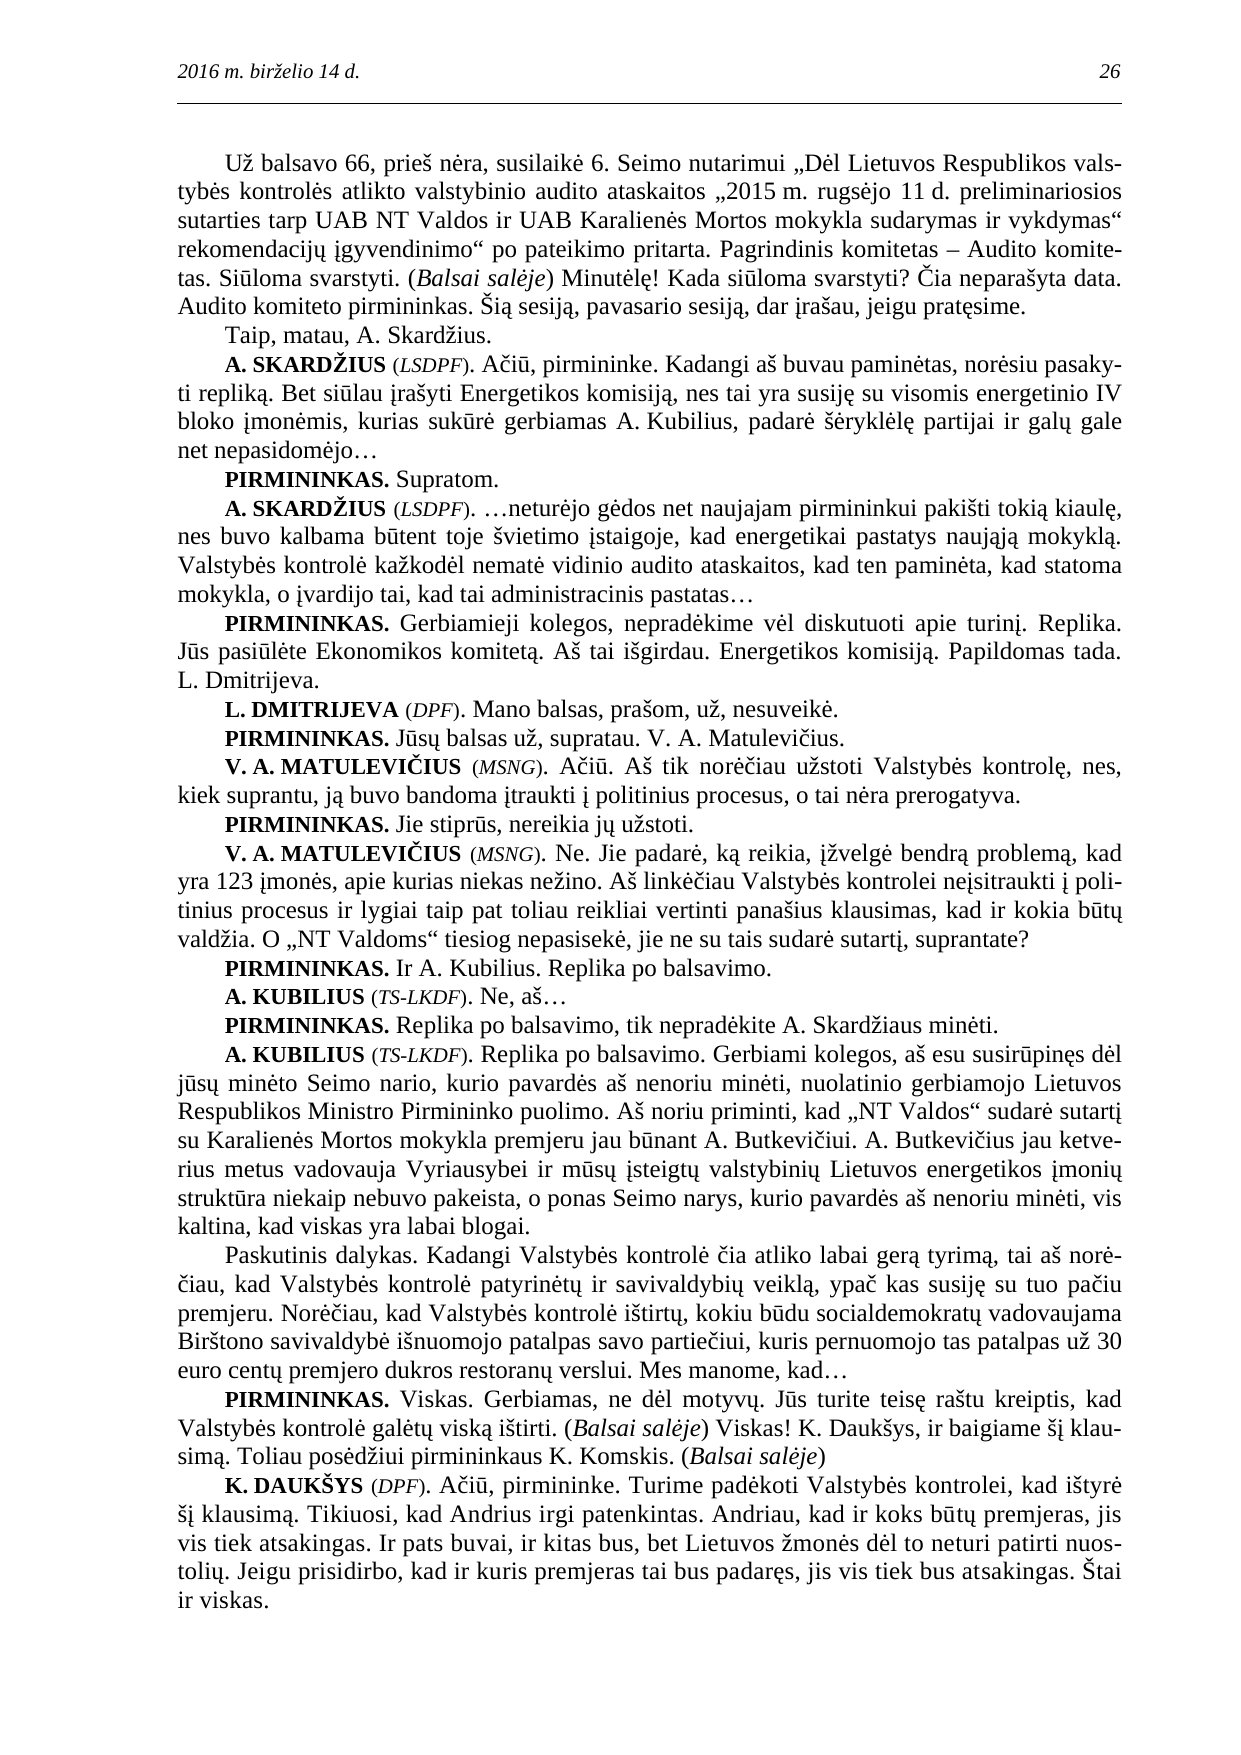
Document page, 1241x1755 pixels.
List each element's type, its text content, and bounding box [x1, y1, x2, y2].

text Už bal­sa­vo 66, prieš nė­ra, su­si­lai­kė 6. Sei­mo nu­ta­ri­mui „Dėl Lie­tu­vos Res­pub­li­kos vals­ty­bės kon­tro­lės at­lik­to vals­ty­bi­nio au­di­to ata­skai­tos „2015 m. rug­sė­jo 11 d. pre­li­mi­na­rio­sios su­tar­ties tarp UAB NT Val­dos ir UAB Ka­ra­lie­nės Mor­tos mo­kyk­la su­da­ry­mas ir vyk­dy­mas“ re­ko­men­da­ci­jų įgy­ven­di­ni­mo“ po pa­tei­ki­mo pri­tar­ta. Pa­grin­di­nis ko­mi­te­tas – Au­di­to ko­mi­te­tas. Siū­lo­ma svars­ty­ti. (Bal­sai sa­lė­je) Mi­nu­tė­lę! Ka­da siū­lo­ma svars­ty­ti? Čia ne­pa­ra­šy­ta da­ta. Au­di­to ko­mi­te­to pir­mi­nin­kas. Šią se­si­ją, pa­va­sa­rio se­si­ją, dar įra­šau, jei­gu pra­tę­si­me. [177, 148, 1122, 320]
text PIRMININKAS. Su­pra­tom. [177, 464, 1122, 493]
text PIRMININKAS. Re­pli­ka po bal­sa­vi­mo, tik ne­pra­dė­ki­te A. Skar­džiaus mi­nė­ti. [177, 1010, 1122, 1039]
text PIRMININKAS. Ir A. Ku­bi­lius. Re­pli­ka po bal­sa­vi­mo. [177, 953, 1122, 981]
text V. A. MATULEVIČIUS (MSNG). Ačiū. Aš tik no­rė­čiau už­sto­ti Vals­ty­bės kon­tro­lę, nes, kiek su­pran­tu, ją bu­vo ban­do­ma įtrauk­ti į po­li­ti­nius pro­ce­sus, o tai nė­ra pre­ro­ga­ty­va. [177, 751, 1122, 809]
text PIRMININKAS. Ger­bia­mie­ji ko­le­gos, ne­pra­dė­ki­me vėl dis­ku­tuo­ti apie tu­ri­nį. Re­pli­ka. Jūs pa­siū­lė­te Eko­no­mi­kos ko­mi­te­tą. Aš tai iš­gir­dau. Ener­ge­ti­kos ko­mi­si­ją. Pa­pil­do­mas ta­da. L. Dmit­ri­je­va. [177, 608, 1122, 694]
text A. KUBILIUS (TS-LKDF). Ne, aš… [177, 981, 1122, 1010]
text PIRMININKAS. Jū­sų bal­sas už, su­pra­tau. V. A. Ma­tu­le­vi­čius. [177, 723, 1122, 751]
text A. KUBILIUS (TS-LKDF). Re­pli­ka po bal­sa­vi­mo. Ger­bia­mi ko­le­gos, aš esu su­si­rū­pi­nęs dėl jū­sų mi­nė­to Sei­mo na­rio, ku­rio pa­var­dės aš ne­no­riu mi­nė­ti, nuo­la­ti­nio ger­bia­mo­jo Lie­tu­vos Res­pub­li­kos Mi­nist­ro Pir­mi­nin­ko puo­li­mo. Aš no­riu pri­min­ti, kad „NT Val­dos“ su­da­rė su­tar­tį su Ka­ra­lie­nės Mor­tos mo­kyk­la prem­je­ru jau bū­nant A. But­ke­vi­čiui. A. But­ke­vi­čius jau ket­ve­rius me­tus va­do­vau­ja Vy­riau­sy­bei ir mū­sų įsteig­tų vals­ty­bi­nių Lie­tu­vos ener­ge­ti­kos įmo­nių struk­tū­ra nie­kaip ne­bu­vo pa­keis­ta, o po­nas Sei­mo na­rys, ku­rio pa­var­dės aš ne­no­riu mi­nė­ti, vis kal­ti­na, kad vis­kas yra la­bai blo­gai. [177, 1039, 1122, 1240]
text A. SKARDŽIUS (LSDPF). Ačiū, pir­mi­nin­ke. Ka­dan­gi aš bu­vau pa­mi­nė­tas, no­rė­siu pa­sa­ky­ti re­pli­ką. Bet siū­lau įra­šy­ti Ener­ge­ti­kos ko­mi­si­ją, nes tai yra su­si­ję su vi­so­mis ener­ge­ti­nio IV blo­ko įmo­nė­mis, ku­rias su­kū­rė ger­bia­mas A. Ku­bi­lius, pa­da­rė šė­ryk­lė­lę par­ti­jai ir ga­lų ga­le net ne­pa­si­do­mė­jo… [177, 349, 1122, 464]
text V. A. MATULEVIČIUS (MSNG). Ne. Jie pa­da­rė, ką rei­kia, įžvel­gė ben­drą pro­ble­mą, kad yra 123 įmo­nės, apie ku­rias nie­kas ne­ži­no. Aš lin­kė­čiau Vals­ty­bės kon­tro­lei ne­įsi­trauk­ti į po­li­ti­nius pro­ce­sus ir ly­giai taip pat to­liau reik­liai ver­tin­ti pa­na­šius klau­si­mas, kad ir ko­kia bū­tų val­džia. O „NT Val­doms“ tie­siog ne­pa­si­se­kė, jie ne su tais su­da­rė su­tar­tį, su­pran­ta­te? [177, 838, 1122, 953]
text PIRMININKAS. Jie stip­rūs, ne­rei­kia jų už­sto­ti. [177, 809, 1122, 838]
text A. SKARDŽIUS (LSDPF). …ne­tu­rė­jo gė­dos net nau­ja­jam pir­mi­nin­kui pa­kiš­ti to­kią kiau­lę, nes bu­vo kal­ba­ma bū­tent to­je švie­ti­mo įstai­go­je, kad ener­ge­ti­kai pa­sta­tys nau­ją­ją mo­kyk­lą. Vals­ty­bės kon­tro­lė kaž­ko­dėl ne­ma­tė vi­di­nio au­di­to ata­skai­tos, kad ten pa­mi­nė­ta, kad sta­to­ma mo­kyk­la, o įvar­di­jo tai, kad tai ad­mi­nist­ra­ci­nis pa­sta­tas… [177, 493, 1122, 608]
text PIRMININKAS. Vis­kas. Ger­bia­mas, ne dėl mo­ty­vų. Jūs tu­ri­te tei­sę raš­tu kreip­tis, kad Vals­ty­bės kon­tro­lė ga­lė­tų vis­ką iš­tir­ti. (Bal­sai sa­lė­je) Vis­kas! K. Dauk­šys, ir bai­gia­me šį klau­si­mą. To­liau po­sė­džiui pir­mi­nin­kaus K. Koms­kis. (Bal­sai sa­lė­je) [177, 1384, 1122, 1470]
text Pas­ku­ti­nis da­ly­kas. Ka­dan­gi Vals­ty­bės kon­tro­lė čia at­li­ko la­bai ge­rą ty­ri­mą, tai aš no­rė­čiau, kad Vals­ty­bės kon­tro­lė pa­ty­ri­nė­tų ir sa­vi­val­dy­bių veik­lą, ypač kas su­si­ję su tuo pa­čiu prem­je­ru. No­rė­čiau, kad Vals­ty­bės kon­tro­lė iš­tir­tų, ko­kiu bū­du so­cial­de­mok­ra­tų va­do­vau­ja­ma Birš­to­no sa­vi­val­dy­bė iš­nuo­mo­jo pa­tal­pas sa­vo par­tie­čiui, ku­ris per­nuo­mo­jo tas pa­tal­pas už 30 eu­ro cen­tų prem­je­ro duk­ros res­to­ra­nų ver­slui. Mes ma­no­me, kad… [177, 1240, 1122, 1384]
text L. DMITRIJEVA (DPF). Ma­no bal­sas, pra­šom, už, ne­su­vei­kė. [177, 694, 1122, 723]
text K. DAUKŠYS (DPF). Ačiū, pir­mi­nin­ke. Tu­ri­me pa­dė­ko­ti Vals­ty­bės kon­tro­lei, kad iš­ty­rė šį klau­si­mą. Ti­kiuo­si, kad An­drius ir­gi pa­ten­kin­tas. An­driau, kad ir koks bū­tų prem­je­ras, jis vis tiek at­sa­kin­gas. Ir pats bu­vai, ir ki­tas bus, bet Lie­tu­vos žmo­nės dėl to ne­tu­ri pa­tir­ti nuos­to­lių. Jei­gu pri­si­dir­bo, kad ir ku­ris prem­je­ras tai bus pa­da­ręs, jis vis tiek bus at­sa­kin­gas. Štai ir vis­kas. [177, 1470, 1122, 1614]
text Taip, ma­tau, A. Skar­džius. [177, 320, 1122, 349]
